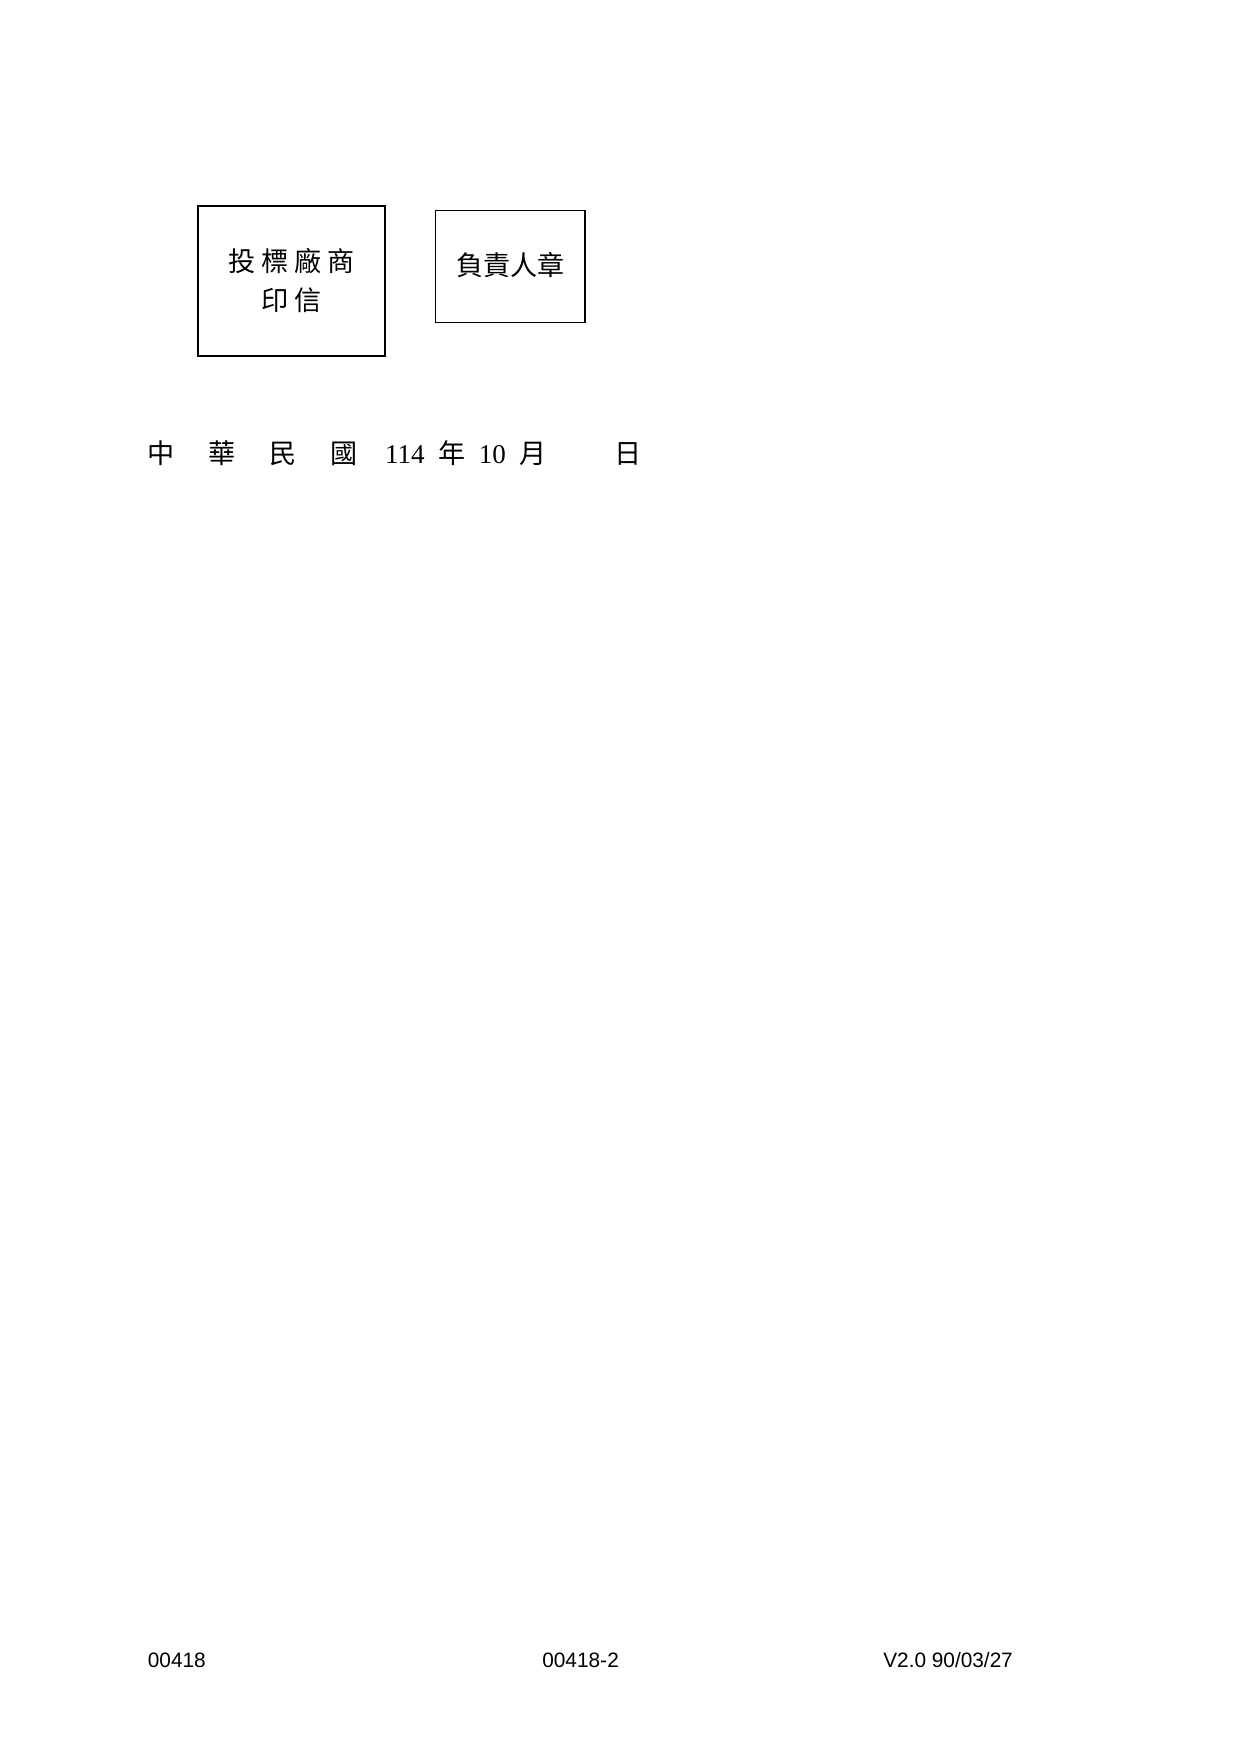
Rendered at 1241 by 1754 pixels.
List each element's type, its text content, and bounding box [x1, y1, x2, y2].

text 投 標 廠 商 [213, 239, 369, 279]
text 負責人章 [451, 244, 569, 283]
text 中 華 民 國 114 年 10 月 日 [148, 414, 1092, 489]
text 印 信 [213, 279, 369, 318]
